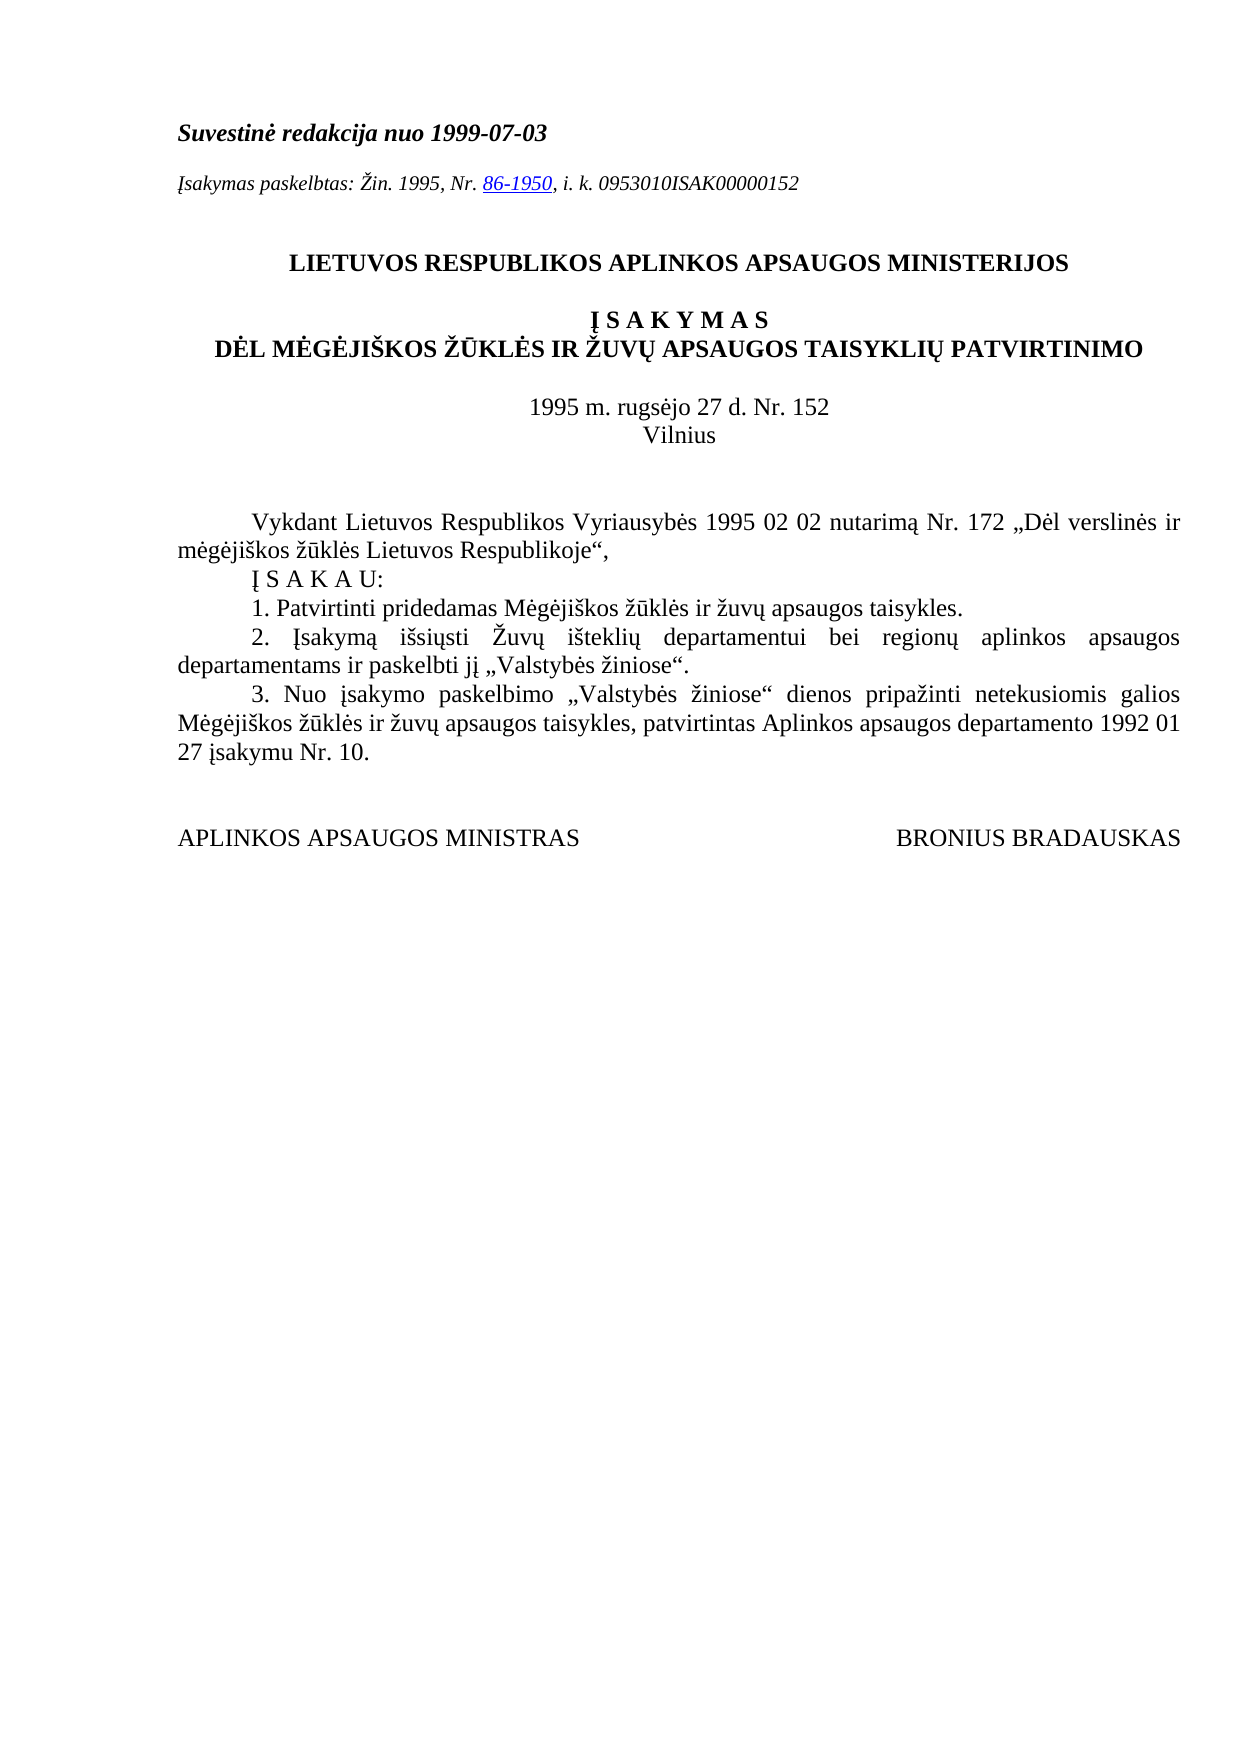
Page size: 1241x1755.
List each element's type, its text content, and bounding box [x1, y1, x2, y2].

text Įsakymas paskelbtas: Žin. 1995, Nr. 86-1950, i. k. 0953010ISAK00000152 [177, 171, 1181, 195]
text LIETUVOS RESPUBLIKOS APLINKOS APSAUGOS MINISTERIJOS [177, 248, 1181, 277]
text Suvestinė redakcija nuo 1999-07-03 [177, 118, 1181, 147]
text Į S A K Y M A S [177, 305, 1181, 334]
text Vykdant Lietuvos Respublikos Vyriausybės 1995 02 02 nutarimą Nr. 172 „Dėl verslinės ir mėgėjiškos žūklės Lietuvos Respublikoje“, [177, 507, 1181, 564]
text APLINKOS APSAUGOS MINISTRAS BRONIUS BRADAUSKAS [177, 823, 1181, 852]
text DĖL MĖGĖJIŠKOS ŽŪKLĖS IR ŽUVŲ APSAUGOS TAISYKLIŲ PATVIRTINIMO [177, 334, 1181, 363]
text 3. Nuo įsakymo paskelbimo „Valstybės žiniose“ dienos pripažinti netekusiomis galios Mėgėjiškos žūklės ir žuvų apsaugos taisykles, patvirtintas Aplinkos apsaugos departamento 1992 01 27 įsakymu Nr. 10. [177, 679, 1181, 765]
text 1. Patvirtinti pridedamas Mėgėjiškos žūklės ir žuvų apsaugos taisykles. [177, 593, 1181, 622]
text ĮSAKAU: [177, 564, 1181, 593]
text 1995 m. rugsėjo 27 d. Nr. 152 [177, 392, 1181, 420]
text 2. Įsakymą išsiųsti Žuvų išteklių departamentui bei regionų aplinkos apsaugos departamentams ir paskelbti jį „Valstybės žiniose“. [177, 622, 1181, 679]
text Vilnius [177, 420, 1181, 449]
